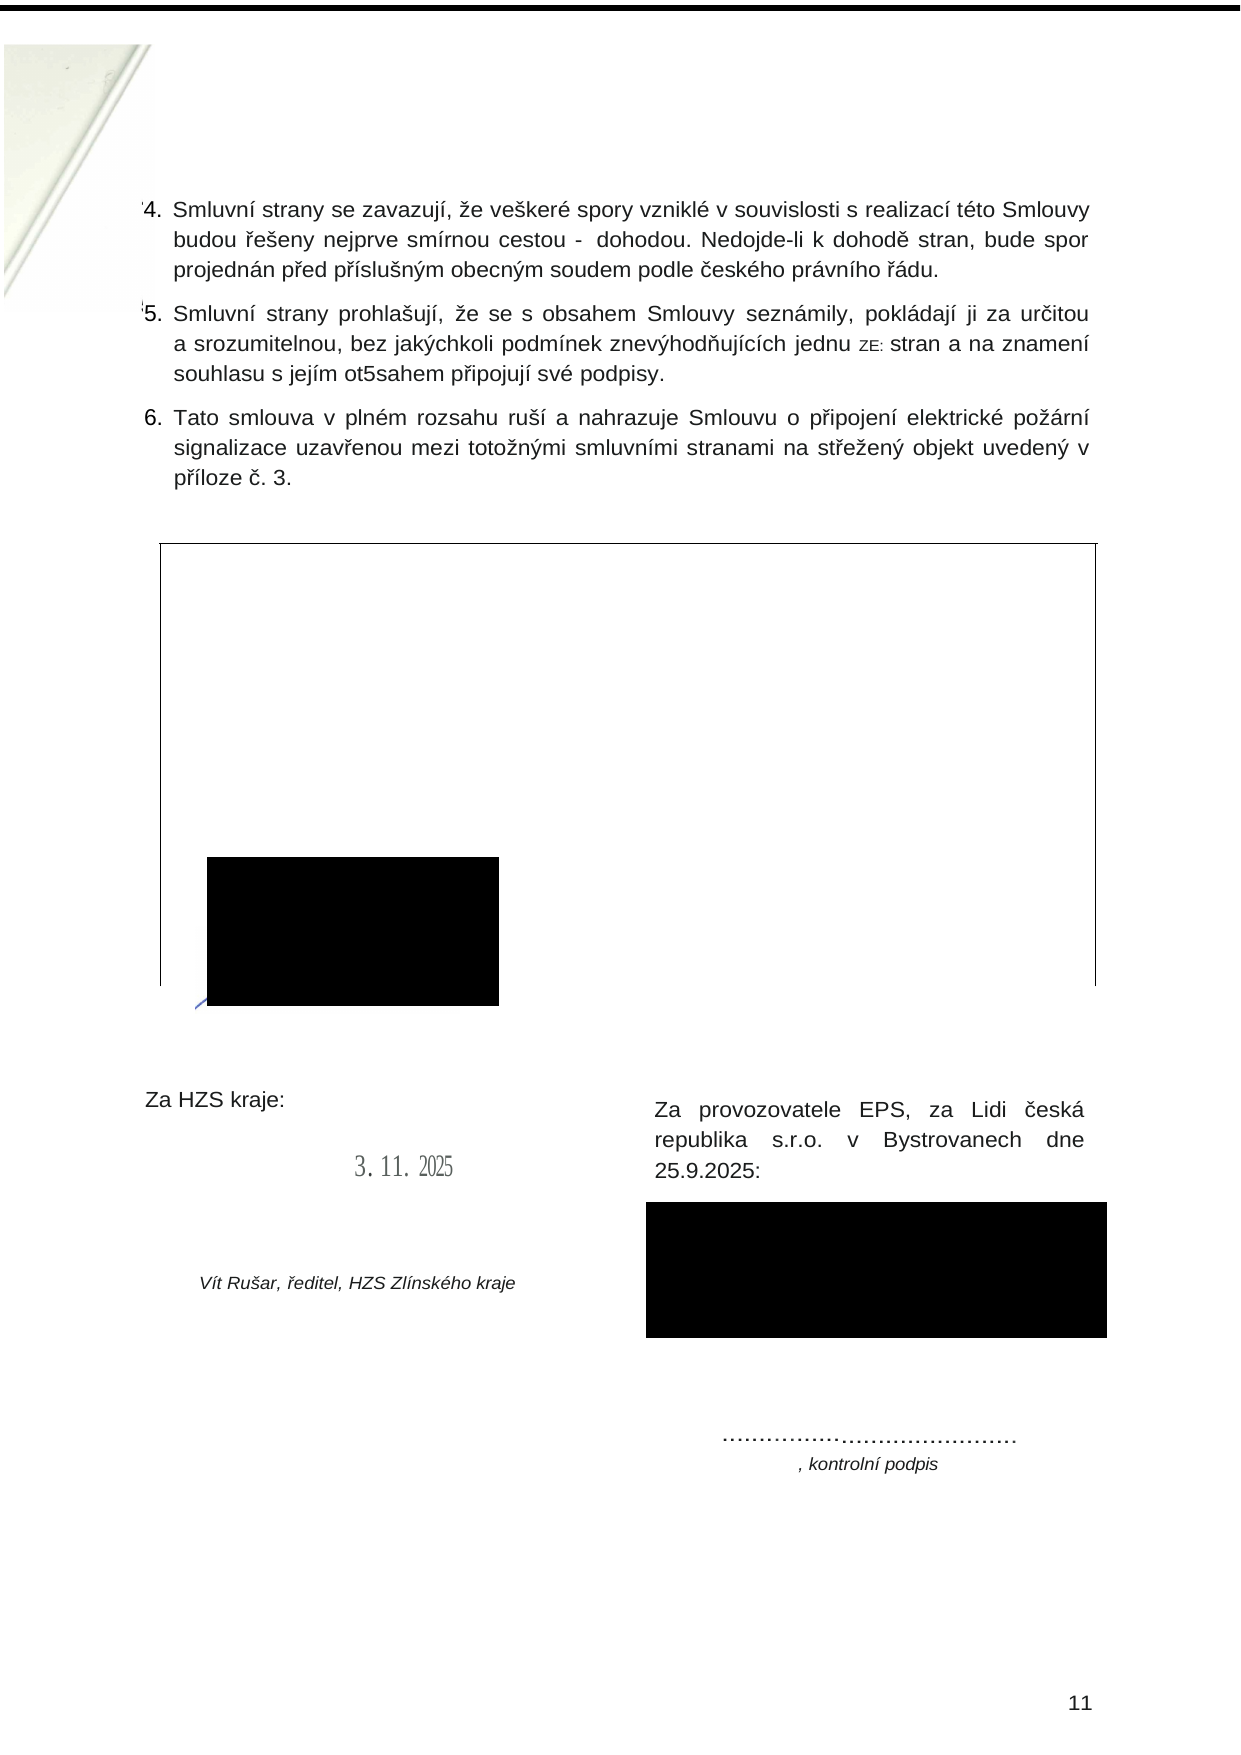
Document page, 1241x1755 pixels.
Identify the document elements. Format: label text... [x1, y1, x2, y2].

text ........................................ [543, 1421, 1196, 1448]
text [1107, 1273, 1196, 1293]
text , kontrolní podpis [542, 1453, 1196, 1474]
text Za HZS kraje: [145, 1087, 290, 1112]
list Smluvní strany se zavazují, že veškeré spory vzniklé v souvislosti s realizací této Smlouvy budou řešeny nejprve smírnou cestou - dohodou. Nedojde-li k dohodě stran, bude spor projednán před příslušným obecným soudem podle českého právního řádu. [155, 196, 1090, 282]
list Smluvní strany prohlašují, že se s obsahem Smlouvy seznámily, pokládají ji za určitou a srozumitelnou, bez jakýchkoli podmínek znevýhodňujících jednu ZE: stran a na znamení souhlasu s jejím ot5sahem připojují své podpisy. [144, 299, 1090, 386]
text Vít Rušar, ředitel, HZS Zlínského kraje [199, 1273, 646, 1293]
text 3. 11. 2025 [354, 1147, 478, 1183]
list Tato smlouva v plném rozsahu ruší a nahrazuje Smlouvu o připojení elektrické požární signalizace uzavřenou mezi totožnými smluvními stranami na střežený objekt uvedený v příloze č. 3. [144, 404, 1091, 490]
text Za provozovatele EPS, za Lidi česká republika s.r.o. v Bystrovanech dne 25.9.2025: [654, 1097, 1084, 1183]
